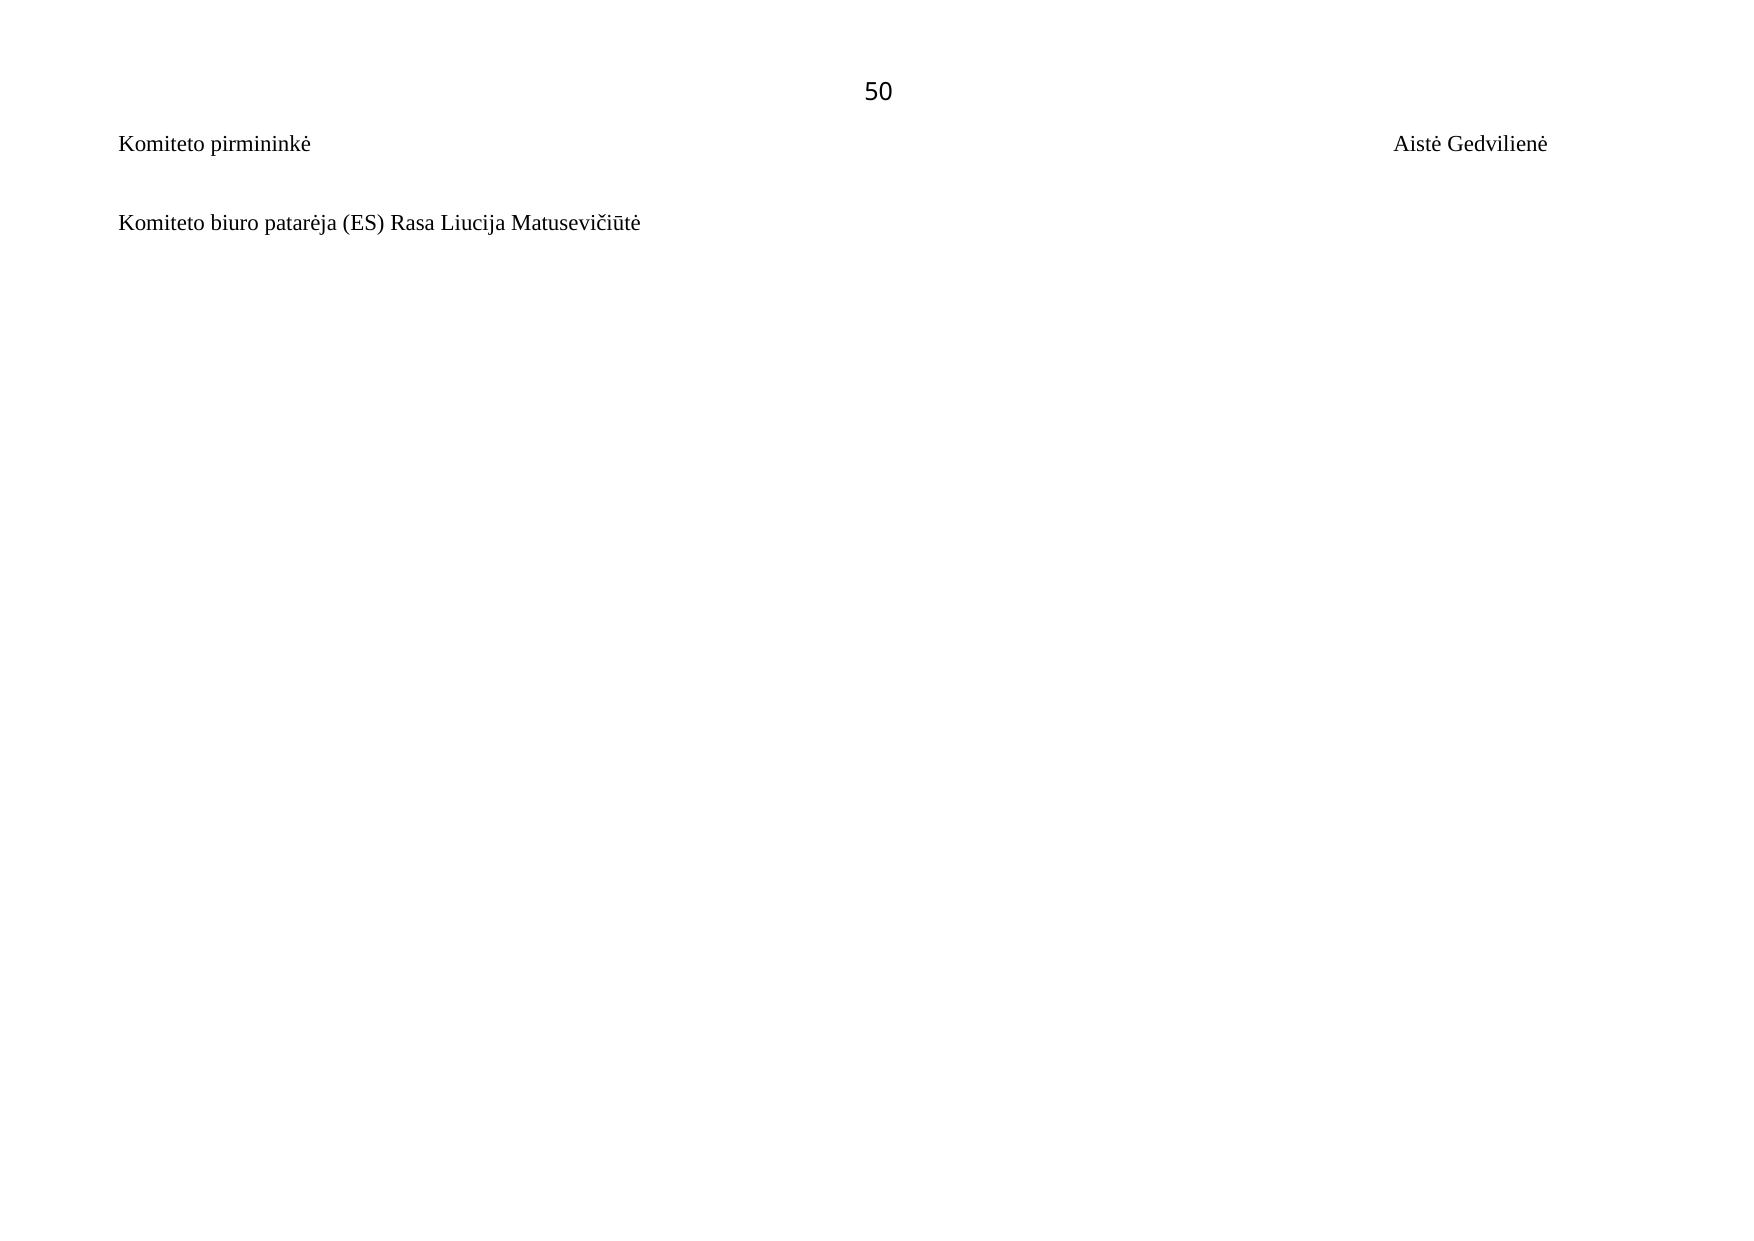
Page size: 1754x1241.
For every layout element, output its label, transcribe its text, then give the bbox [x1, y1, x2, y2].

text Komiteto pirmininkė Aistė Gedvilienė [118, 130, 1639, 156]
text Komiteto biuro patarėja (ES) Rasa Liucija Matusevičiūtė [118, 209, 1639, 235]
